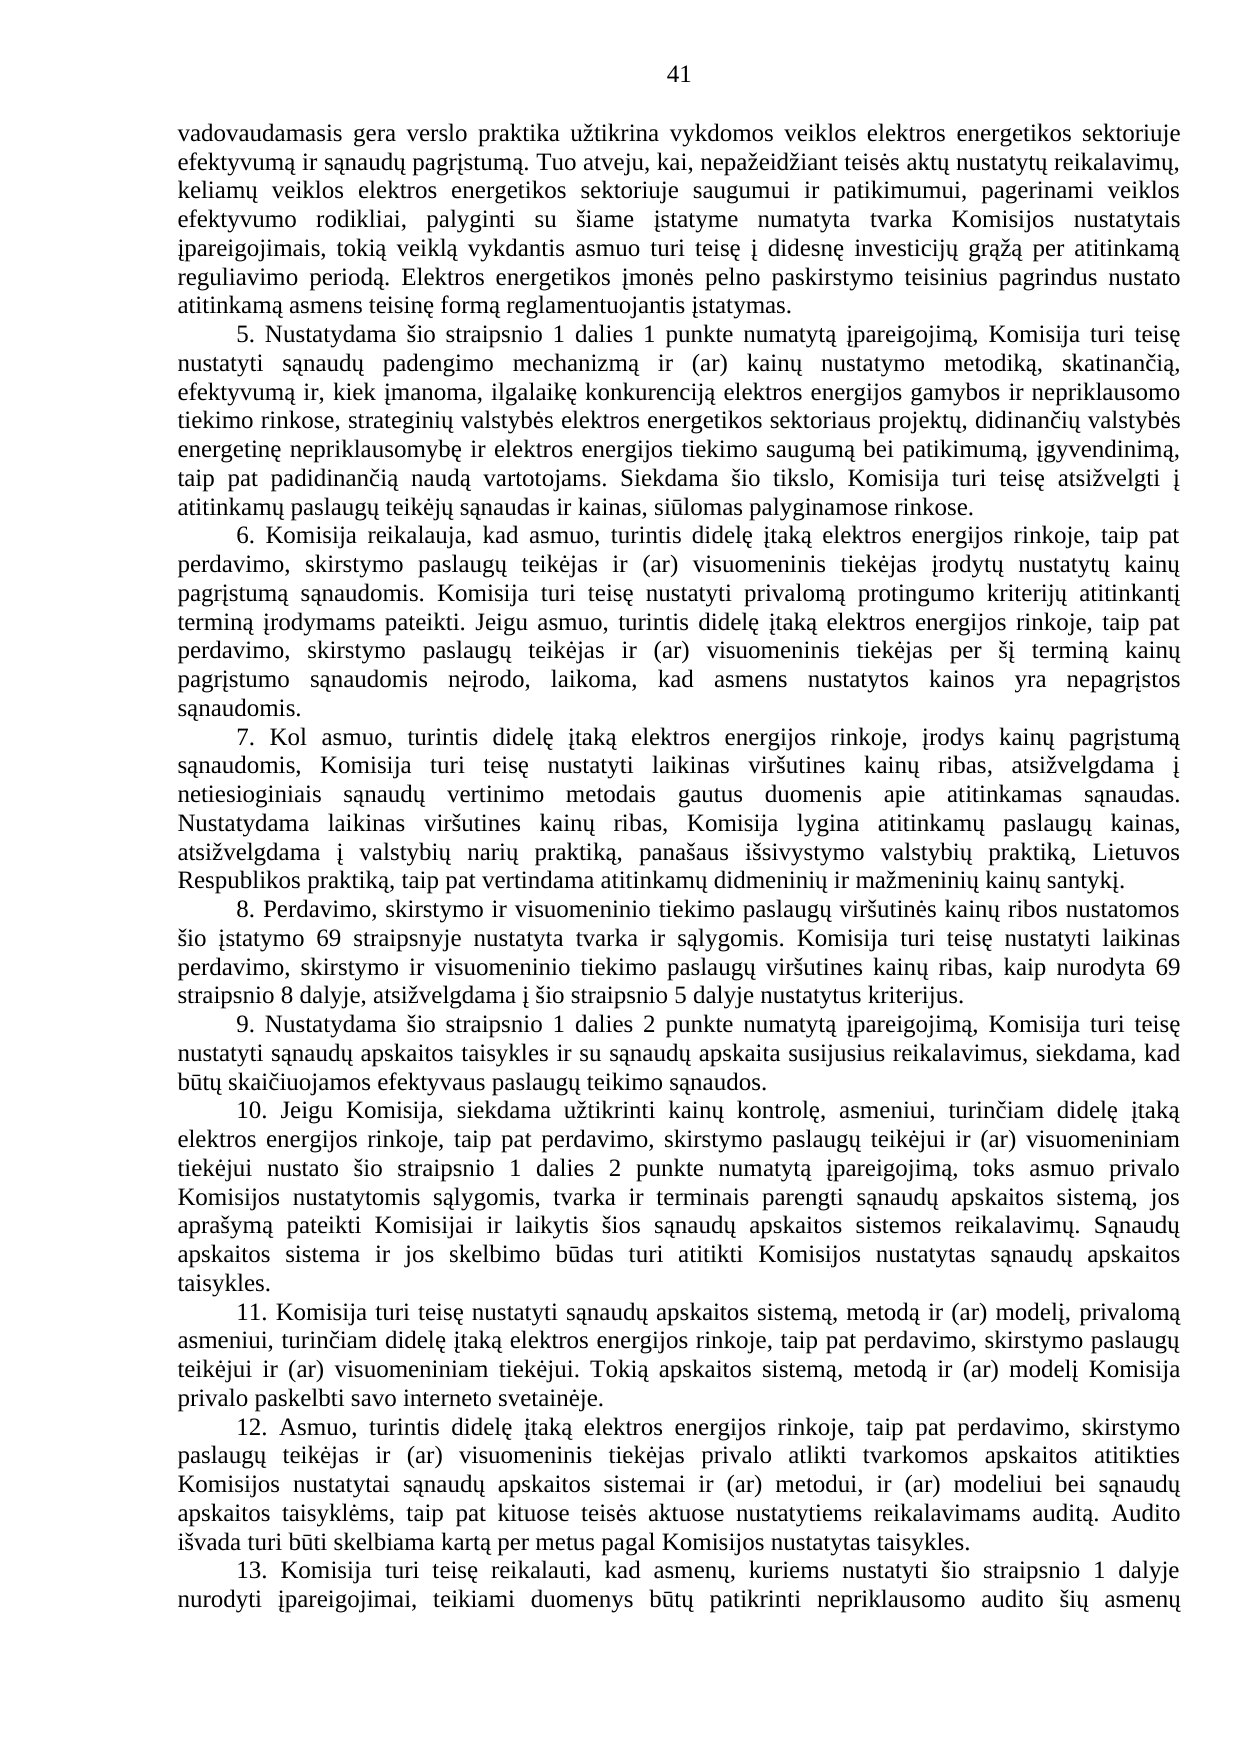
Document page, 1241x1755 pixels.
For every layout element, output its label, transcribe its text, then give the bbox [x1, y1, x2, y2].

text 6. Komisija reikalauja, kad asmuo, turintis didelę įtaką elektros energijos rinkoje, taip pat perdavimo, skirstymo paslaugų teikėjas ir (ar) visuomeninis tiekėjas įrodytų nustatytų kainų pagrįstumą sąnaudomis. Komisija turi teisę nustatyti privalomą protingumo kriterijų atitinkantį terminą įrodymams pateikti. Jeigu asmuo, turintis didelę įtaką elektros energijos rinkoje, taip pat perdavimo, skirstymo paslaugų teikėjas ir (ar) visuomeninis tiekėjas per šį terminą kainų pagrįstumo sąnaudomis neįrodo, laikoma, kad asmens nustatytos kainos yra nepagrįstos sąnaudomis. [177, 521, 1181, 722]
text 5. Nustatydama šio straipsnio 1 dalies 1 punkte numatytą įpareigojimą, Komisija turi teisę nustatyti sąnaudų padengimo mechanizmą ir (ar) kainų nustatymo metodiką, skatinančią, efektyvumą ir, kiek įmanoma, ilgalaikę konkurenciją elektros energijos gamybos ir nepriklausomo tiekimo rinkose, strateginių valstybės elektros energetikos sektoriaus projektų, didinančių valstybės energetinę nepriklausomybę ir elektros energijos tiekimo saugumą bei patikimumą, įgyvendinimą, taip pat padidinančią naudą vartotojams. Siekdama šio tikslo, Komisija turi teisę atsižvelgti į atitinkamų paslaugų teikėjų sąnaudas ir kainas, siūlomas palyginamose rinkose. [177, 319, 1181, 521]
text 13. Komisija turi teisę reikalauti, kad asmenų, kuriems nustatyti šio straipsnio 1 dalyje nurodyti įpareigojimai, teikiami duomenys būtų patikrinti nepriklausomo audito šių asmenų [177, 1556, 1181, 1613]
text 12. Asmuo, turintis didelę įtaką elektros energijos rinkoje, taip pat perdavimo, skirstymo paslaugų teikėjas ir (ar) visuomeninis tiekėjas privalo atlikti tvarkomos apskaitos atitikties Komisijos nustatytai sąnaudų apskaitos sistemai ir (ar) metodui, ir (ar) modeliui bei sąnaudų apskaitos taisyklėms, taip pat kituose teisės aktuose nustatytiems reikalavimams auditą. Audito išvada turi būti skelbiama kartą per metus pagal Komisijos nustatytas taisykles. [177, 1412, 1181, 1556]
text vadovaudamasis gera verslo praktika užtikrina vykdomos veiklos elektros energetikos sektoriuje efektyvumą ir sąnaudų pagrįstumą. Tuo atveju, kai, nepažeidžiant teisės aktų nustatytų reikalavimų, keliamų veiklos elektros energetikos sektoriuje saugumui ir patikimumui, pagerinami veiklos efektyvumo rodikliai, palyginti su šiame įstatyme numatyta tvarka Komisijos nustatytais įpareigojimais, tokią veiklą vykdantis asmuo turi teisę į didesnę investicijų grąžą per atitinkamą reguliavimo periodą. Elektros energetikos įmonės pelno paskirstymo teisinius pagrindus nustato atitinkamą asmens teisinę formą reglamentuojantis įstatymas. [177, 118, 1181, 319]
text 11. Komisija turi teisę nustatyti sąnaudų apskaitos sistemą, metodą ir (ar) modelį, privalomą asmeniui, turinčiam didelę įtaką elektros energijos rinkoje, taip pat perdavimo, skirstymo paslaugų teikėjui ir (ar) visuomeniniam tiekėjui. Tokią apskaitos sistemą, metodą ir (ar) modelį Komisija privalo paskelbti savo interneto svetainėje. [177, 1297, 1181, 1412]
text 10. Jeigu Komisija, siekdama užtikrinti kainų kontrolę, asmeniui, turinčiam didelę įtaką elektros energijos rinkoje, taip pat perdavimo, skirstymo paslaugų teikėjui ir (ar) visuomeniniam tiekėjui nustato šio straipsnio 1 dalies 2 punkte numatytą įpareigojimą, toks asmuo privalo Komisijos nustatytomis sąlygomis, tvarka ir terminais parengti sąnaudų apskaitos sistemą, jos aprašymą pateikti Komisijai ir laikytis šios sąnaudų apskaitos sistemos reikalavimų. Sąnaudų apskaitos sistema ir jos skelbimo būdas turi atitikti Komisijos nustatytas sąnaudų apskaitos taisykles. [177, 1096, 1181, 1297]
text 8. Perdavimo, skirstymo ir visuomeninio tiekimo paslaugų viršutinės kainų ribos nustatomos šio įstatymo 69 straipsnyje nustatyta tvarka ir sąlygomis. Komisija turi teisę nustatyti laikinas perdavimo, skirstymo ir visuomeninio tiekimo paslaugų viršutines kainų ribas, kaip nurodyta 69 straipsnio 8 dalyje, atsižvelgdama į šio straipsnio 5 dalyje nustatytus kriterijus. [177, 894, 1181, 1009]
text 9. Nustatydama šio straipsnio 1 dalies 2 punkte numatytą įpareigojimą, Komisija turi teisę nustatyti sąnaudų apskaitos taisykles ir su sąnaudų apskaita susijusius reikalavimus, siekdama, kad būtų skaičiuojamos efektyvaus paslaugų teikimo sąnaudos. [177, 1009, 1181, 1096]
text 7. Kol asmuo, turintis didelę įtaką elektros energijos rinkoje, įrodys kainų pagrįstumą sąnaudomis, Komisija turi teisę nustatyti laikinas viršutines kainų ribas, atsižvelgdama į netiesioginiais sąnaudų vertinimo metodais gautus duomenis apie atitinkamas sąnaudas. Nustatydama laikinas viršutines kainų ribas, Komisija lygina atitinkamų paslaugų kainas, atsižvelgdama į valstybių narių praktiką, panašaus išsivystymo valstybių praktiką, Lietuvos Respublikos praktiką, taip pat vertindama atitinkamų didmeninių ir mažmeninių kainų santykį. [177, 722, 1181, 894]
